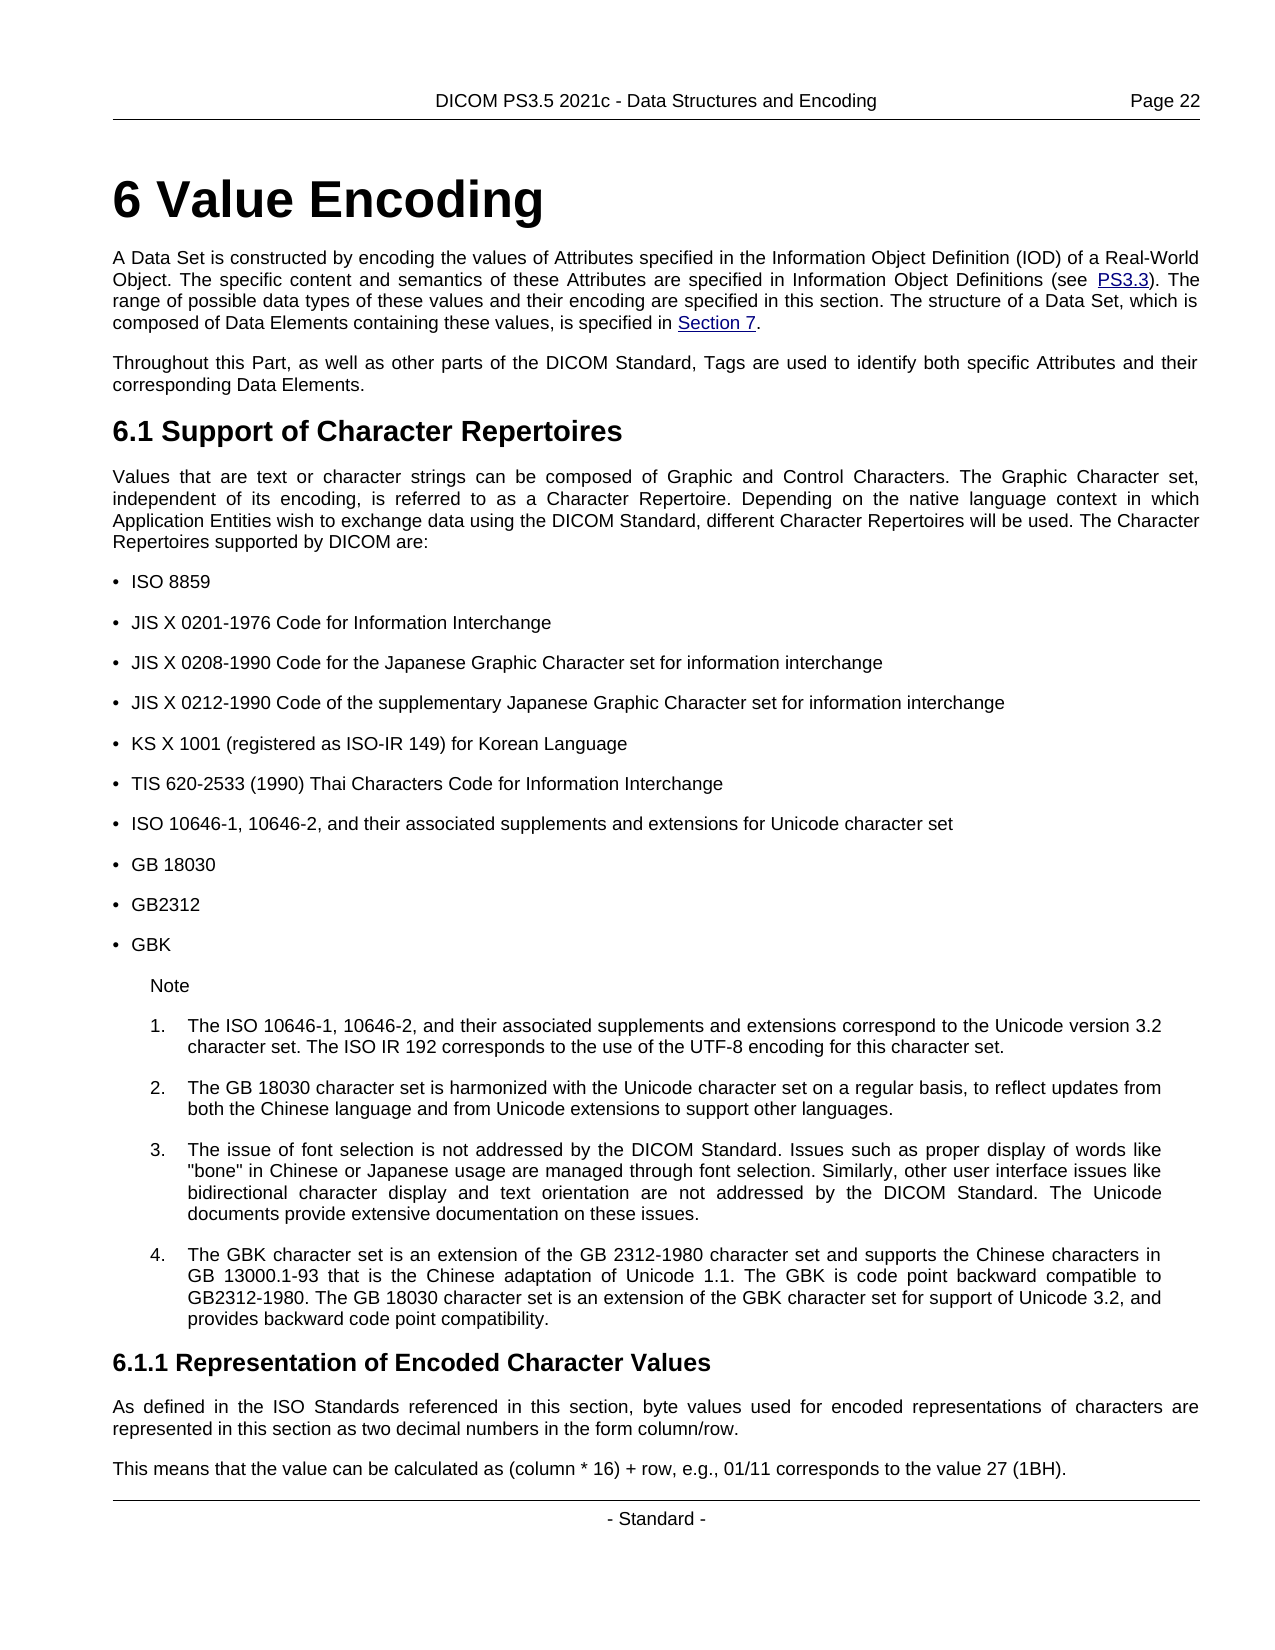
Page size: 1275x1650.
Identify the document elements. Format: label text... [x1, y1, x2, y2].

text • JIS X 0212-1990 Code of the supplementary Japanese Graphic Character set for information interchange [112, 692, 1200, 714]
text 6.1 Support of Character Repertoires [112, 414, 1200, 447]
text • KS X 1001 (registered as ISO-IR 149) for Korean Language [112, 732, 1200, 754]
text • ISO 10646-1, 10646-2, and their associated supplements and extensions for Unicode character set [112, 813, 1200, 835]
text Note [150, 974, 1162, 996]
text • GBK [112, 934, 1200, 956]
text Values that are text or character strings can be composed of Graphic and Control Characters. The Graphic Character set, independent of its encoding, is referred to as a Character Repertoire. Depending on the native language context in which Application Entities wish to exchange data using the DICOM Standard, different Character Repertoires will be used. The Character Repertoires supported by DICOM are: [112, 466, 1200, 552]
text • JIS X 0208-1990 Code for the Japanese Graphic Character set for information interchange [112, 652, 1200, 673]
text • TIS 620-2533 (1990) Thai Characters Code for Information Interchange [112, 773, 1200, 794]
text • ISO 8859 [112, 571, 1200, 593]
text 2. The GB 18030 character set is harmonized with the Unicode character set on a regular basis, to reflect updates from both the Chinese language and from Unicode extensions to support other languages. [150, 1077, 1162, 1120]
text 1. The ISO 10646-1, 10646-2, and their associated supplements and extensions correspond to the Unicode version 3.2 character set. The ISO IR 192 corresponds to the use of the UTF-8 encoding for this character set. [150, 1015, 1162, 1058]
text Throughout this Part, as well as other parts of the DICOM Standard, Tags are used to identify both specific Attributes and their corresponding Data Elements. [112, 352, 1200, 395]
text 3. The issue of font selection is not addressed by the DICOM Standard. Issues such as proper display of words like "bone" in Chinese or Japanese usage are managed through font selection. Similarly, other user interface issues like bidirectional character display and text orientation are not addressed by the DICOM Standard. The Unicode documents provide extensive documentation on these issues. [150, 1138, 1162, 1225]
text • JIS X 0201-1976 Code for Information Interchange [112, 612, 1200, 633]
text 4. The GBK character set is an extension of the GB 2312-1980 character set and supports the Chinese characters in GB 13000.1-93 that is the Chinese adaptation of Unicode 1.1. The GBK is code point backward compatible to GB2312-1980. The GB 18030 character set is an extension of the GBK character set for support of Unicode 3.2, and provides backward code point compatibility. [150, 1243, 1162, 1330]
text • GB 18030 [112, 853, 1200, 875]
text 6 Value Encoding [112, 169, 1200, 228]
text This means that the value can be calculated as (column * 16) + row, e.g., 01/11 corresponds to the value 27 (1BH). [112, 1458, 1200, 1479]
text As defined in the ISO Standards referenced in this section, byte values used for encoded representations of characters are represented in this section as two decimal numbers in the form column/row. [112, 1396, 1200, 1439]
text 6.1.1 Representation of Encoded Character Values [112, 1348, 1200, 1377]
text A Data Set is constructed by encoding the values of Attributes specified in the Information Object Definition (IOD) of a Real-World Object. The specific content and semantics of these Attributes are specified in Information Object Definitions (see PS3.3). The range of possible data types of these values and their encoding are specified in this section. The structure of a Data Set, which is composed of Data Elements containing these values, is specified in Section 7. [112, 247, 1200, 333]
text • GB2312 [112, 894, 1200, 915]
